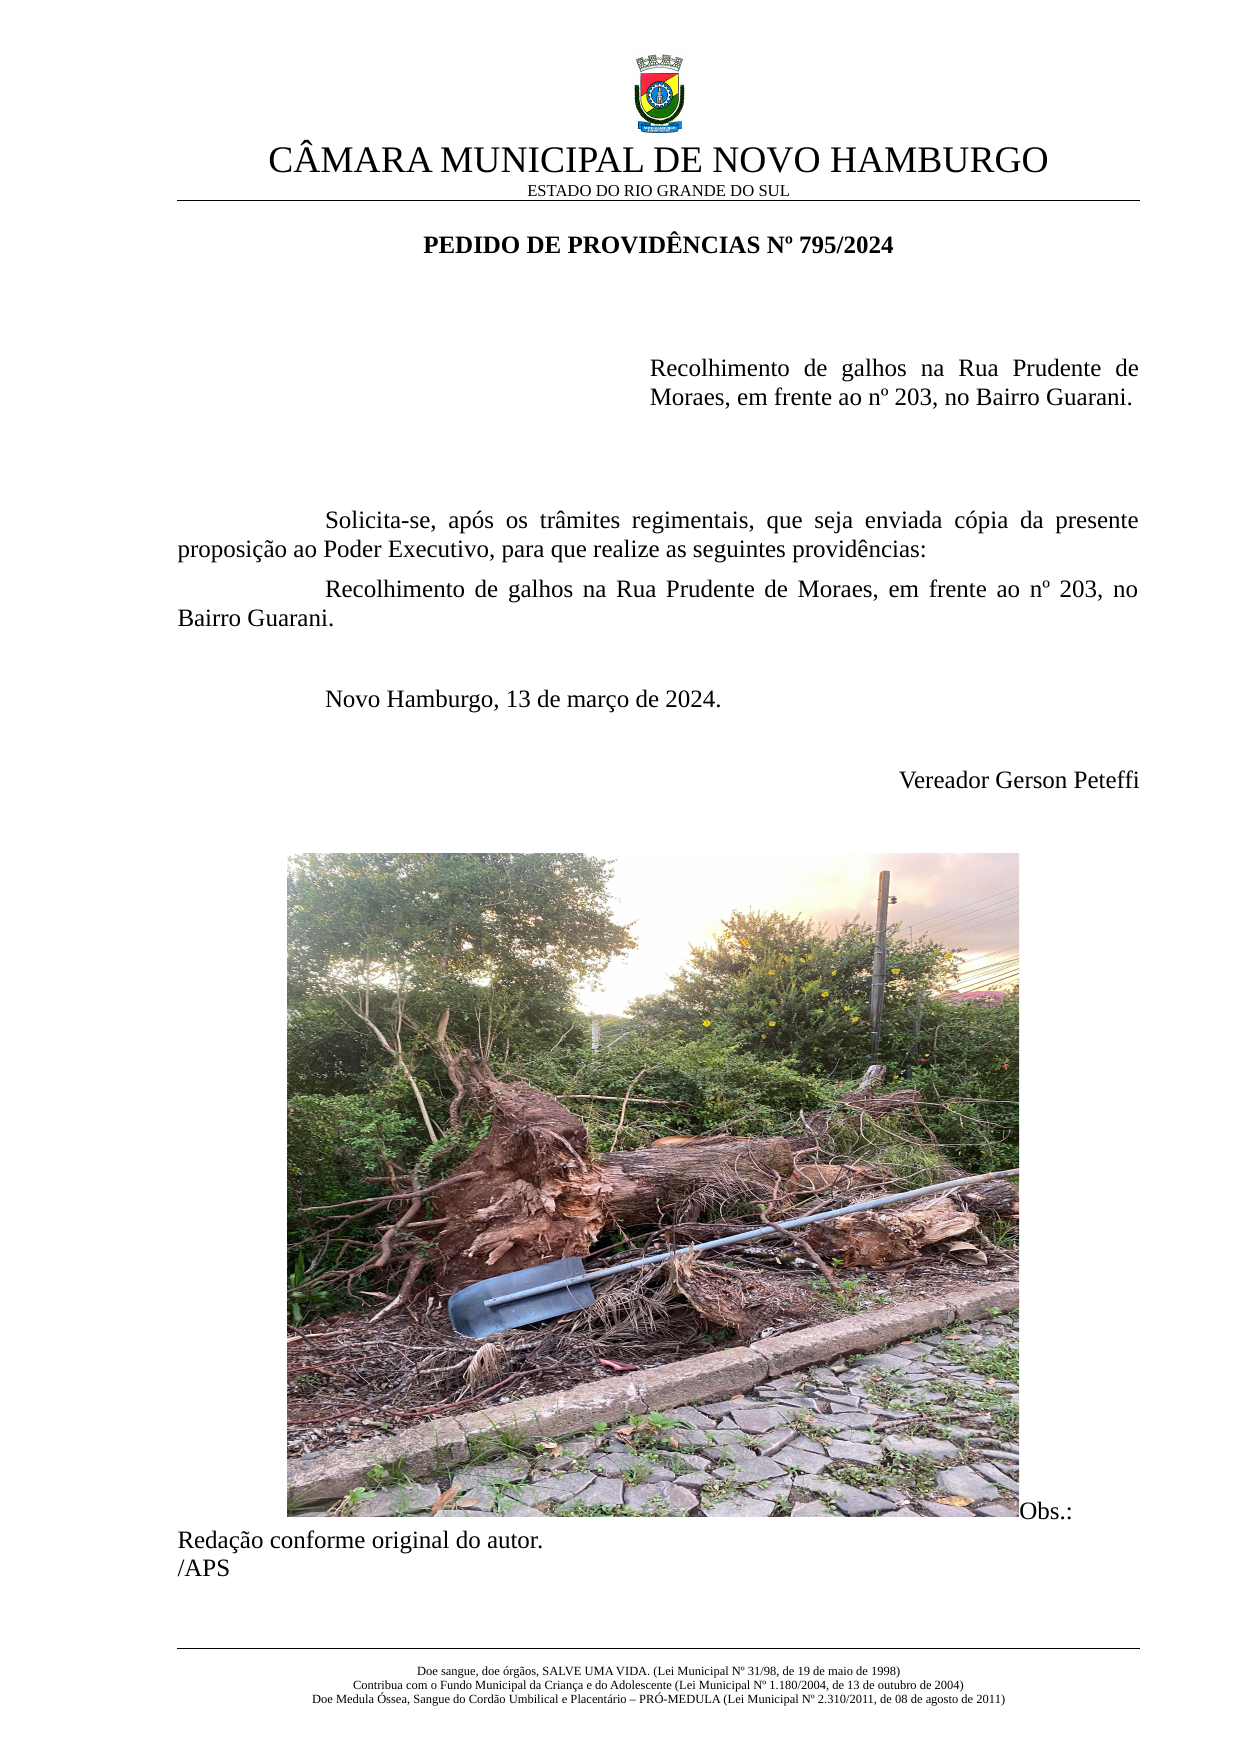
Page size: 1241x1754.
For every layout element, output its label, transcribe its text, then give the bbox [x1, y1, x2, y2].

text Novo Hamburgo, 13 de março de 2024. [177, 684, 1140, 713]
text Vereador Gerson Peteffi [177, 765, 1140, 794]
picture [287, 853, 1020, 1517]
text Solicita-se, após os trâmites regimentais, que seja enviada cópia da presente proposição ao Poder Executivo, para que realize as seguintes providências: [177, 505, 1140, 563]
text Recolhimento de galhos na Rua Prudente de Moraes, em frente ao nº 203, no Bairro Guarani. [649, 353, 1140, 411]
text /APS [177, 1553, 1140, 1582]
text PEDIDO DE PROVIDÊNCIAS Nº 795/2024 [177, 230, 1140, 259]
text Recolhimento de galhos na Rua Prudente de Moraes, em frente ao nº 203, no Bairro Guarani. [177, 574, 1140, 632]
text Obs.: Redação conforme original do autor. [177, 1496, 1140, 1553]
picture [630, 48, 687, 137]
